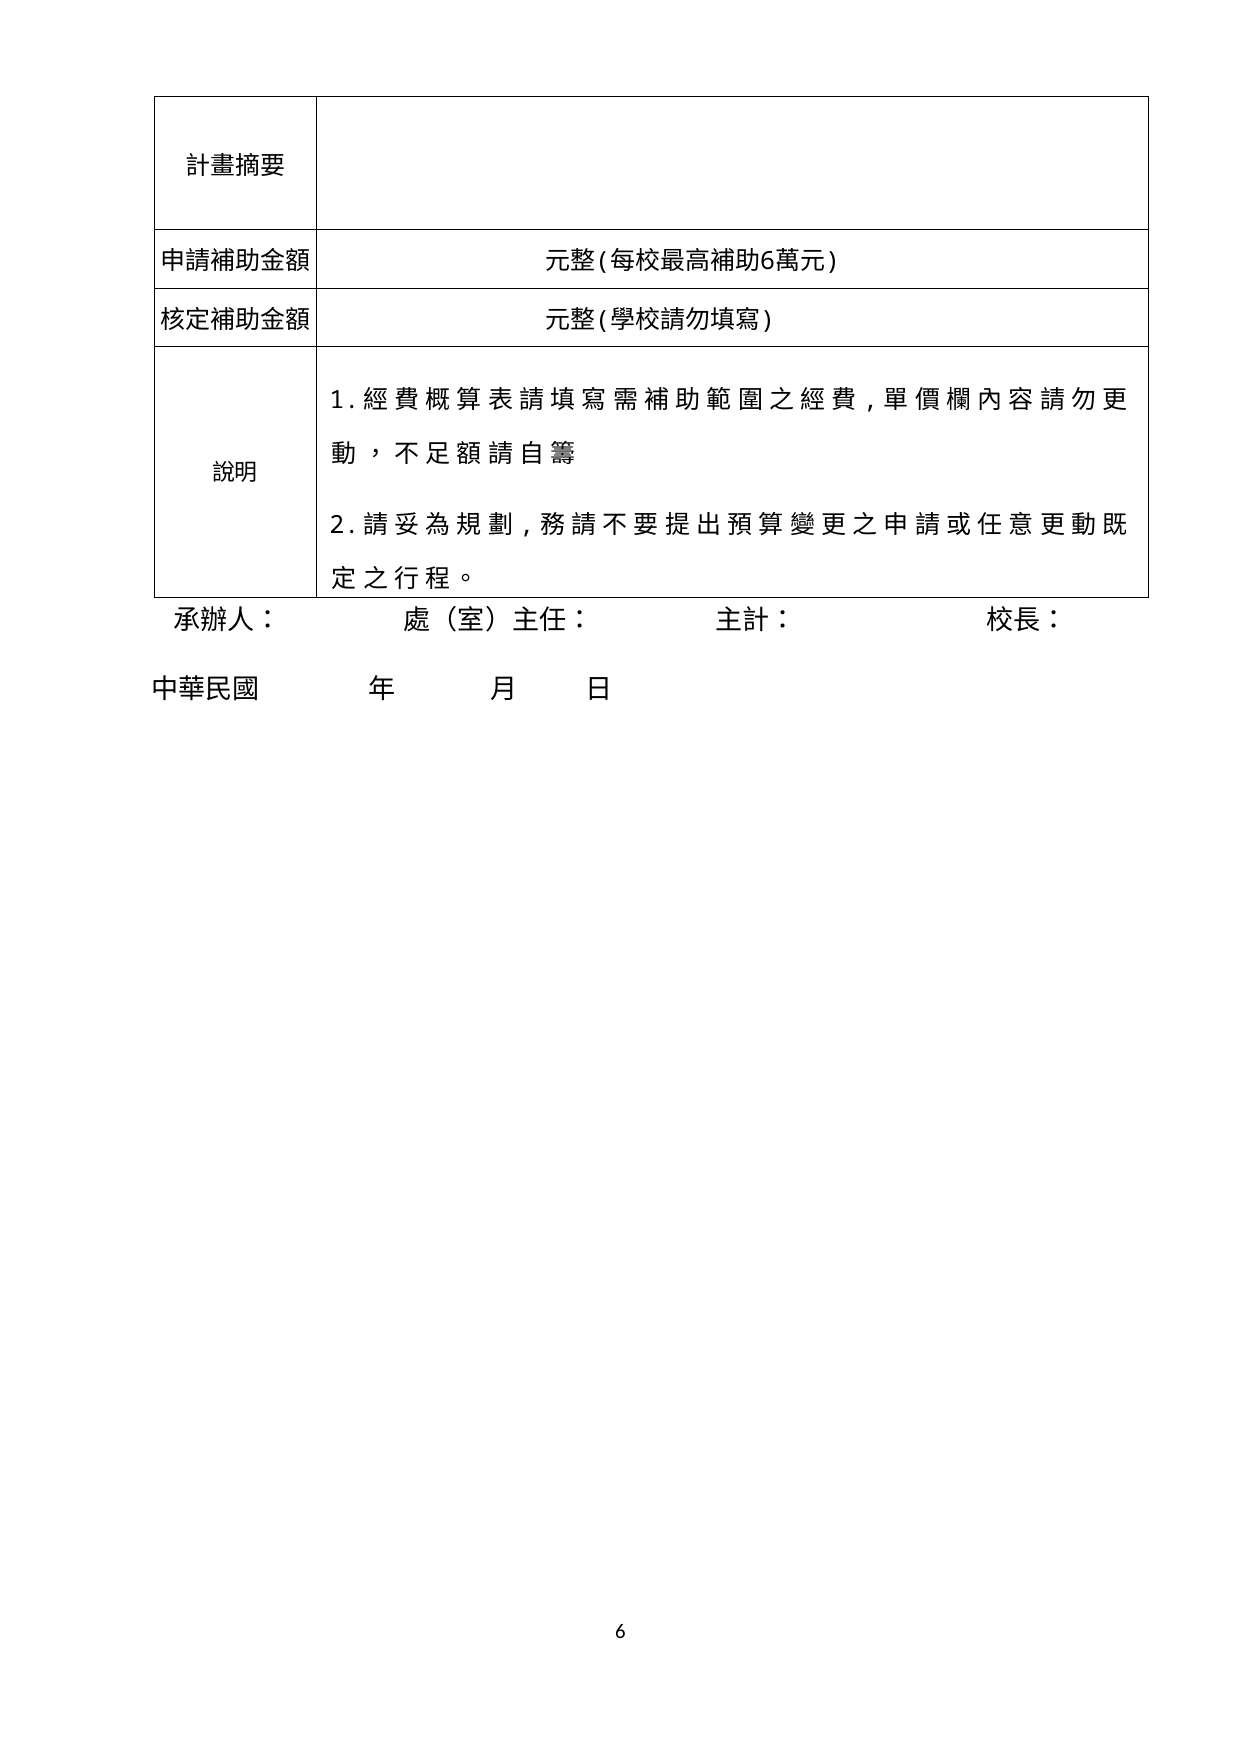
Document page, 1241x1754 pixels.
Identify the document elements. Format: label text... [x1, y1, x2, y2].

table_cell 核定補助金額 [155, 289, 316, 346]
table_cell 元整(每校最高補助6萬元) [317, 230, 1148, 287]
text 承辦人： 處（室）主任： 主計： 校長： [151, 598, 1089, 637]
table_cell 1.經費概算表請填寫需補助範圍之經費,單價欄內容請勿更動，不足額請自籌 2.請妥為規劃,務請不要提出預算變更之申請或任意更動既定之行程。 [317, 347, 1148, 597]
table_cell 說明 [155, 347, 316, 597]
table_cell 元整(學校請勿填寫) [317, 289, 1148, 346]
table_cell 計畫摘要 [155, 97, 316, 229]
text 中華民國 年 月 日 [151, 657, 1089, 709]
table_cell [317, 97, 1148, 229]
table_cell 申請補助金額 [155, 230, 316, 287]
